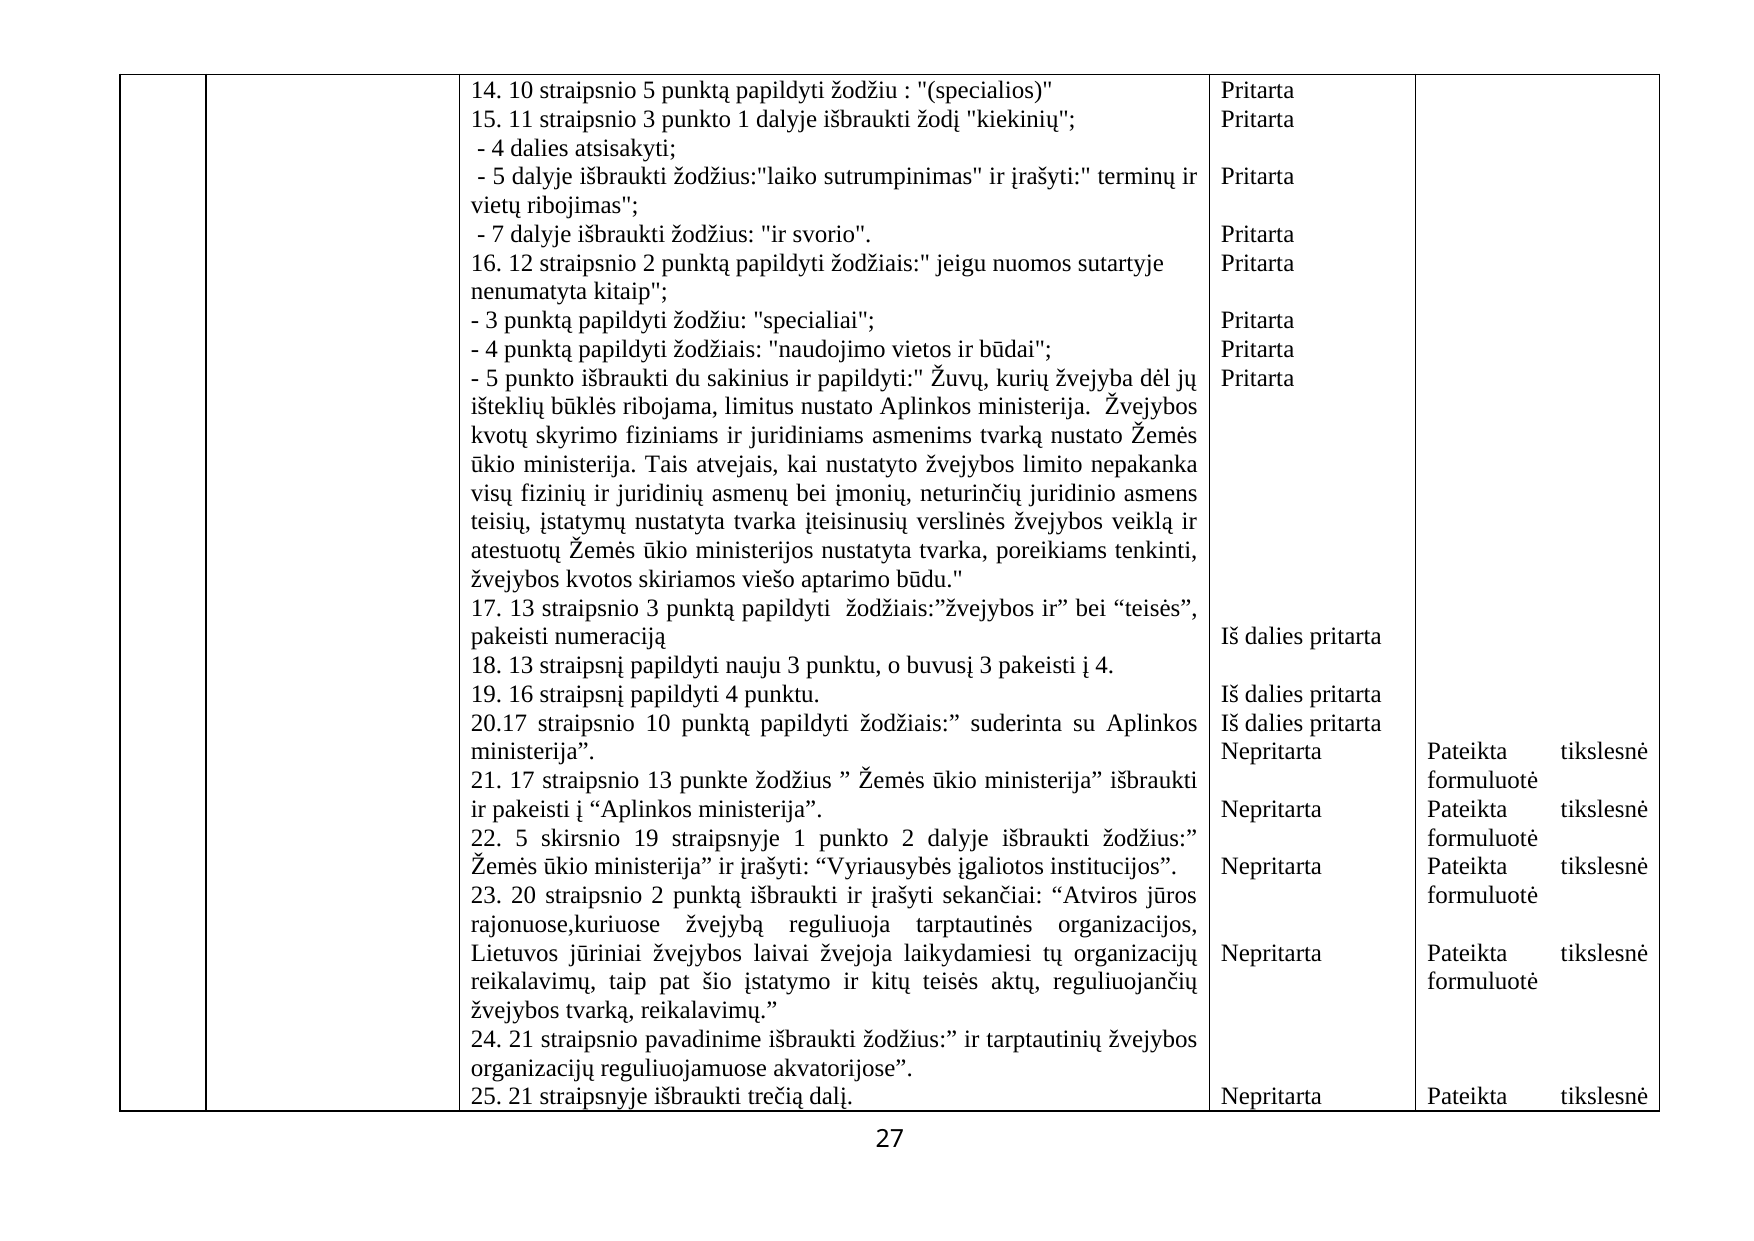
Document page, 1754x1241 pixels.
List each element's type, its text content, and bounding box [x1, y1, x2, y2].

table_cell Pateikta tikslesnė formuluotė Pateikta tikslesnė formuluotė Pateikta tikslesnė formuluotė Pateikta tikslesnė formuluotė Pateikta tikslesnė [1416, 75, 1659, 1110]
table_cell [207, 75, 459, 1110]
table_cell Pritarta Pritarta Pritarta Pritarta Pritarta Pritarta Pritarta Pritarta Iš dalies pritarta Iš dalies pritarta Iš dalies pritarta Nepritarta Nepritarta Nepritarta Nepritarta Nepritarta [1210, 75, 1415, 1110]
table_cell Siūlo tokius pakeitimus: 1. Siūlome 2 straipsnyje sąvokas išdėtyti abecelės tvarka. 2. 2 straipsnio 1 dalį papildyti žodžiu "akvakultūra”. 3. 2 straipsnio 4 dalį papildyti žodžiais: "natūraliai atsikuriančias arba". 4. 2 straipsnyje 10 dalyje išbraukti žodžius: "su hidrotechnikos statiniais". 5. 2 straipsnio 11 dalyje išbraukti žodį " bendras" ir įrašyti "maksimalus" bei papildyti žodžiais: “atskirame vandens telkinyje". 6. 2 straipsnio 19 dalį papildyti žodžiu: "žuvies". 7. 2 skirsnio 3 straipsnį papildyti žodžiu "Aplinkos" bei papildyti 2 punktais: "2. Žemės ūkio ministerija vykdo žuvininkystės ūkio politikos formavimo, šios ūkio šakos administravimo, žuvivaisos bei visas žuvininkystės integravimo į Europos Sąjungą funkcijas. 3. Aplinkos ministerija vykdo žuvų išteklių apsaugos, šių išteklių naudojimo kontrolės bei limitų vidaus vandenyse nustatymo ir jų panaudojimo kontrolės funkcijas". 8. 5 straipsnio 2 punkte išbraukti žodžius: " Valstybinės reikšmės vandens telkiniai žvejybai nenuomojami." ir papildyti 4 punktu: 4.Vandens telkinių savininkai yra atsakingi už jų valdomų telkinių žuvų išteklių būklę tausojantį jų naudojimą". 9. 3 skirsnio 6 straipsnio 1 dalyje įrašyti žodį : "valstybinių" , bei išbraukti žodžius: "išskyrus privačių žuvininkystės tvenkinių". 10. 3 skirsnio 7 straipsnio 3 punktą papildyti žodžiu: "(speciali)". 11. 8 straipsnio 2 punkte išbraukti antrą sakinį. 12. 9 straipsnio 1 punktą išbraukti ir pakeisti sekančiai: " Mėgėjiška žvejyba leidžiama visuose Lietuvos Respublikos vandens telkiniuose, jeigu juose ši žvejyba neuždrausta. Atsisakyti 3 ir 5 punktų bei papildyti nauju 2 punktu: "2. Privačiuose ir nuomojamuose vandens telkiniuose mėgėjiška žvejyba gali būti reglamentuojama savininko arba nuomininko teise. Prie tokių vandens telkinių turi būti įrengti informaciniai ženklai." 13.10 straipsnio 1 punkte išbraukti žodžius: " kuri nustato tokios žvejybos sąlygas ir ataskaitų pateikimo tvarką" ir papildyti žodžiais:" leidimų išdavimo (kitai) specialiai žvejybai tvarką ir sąlygas nustato Aplinkos ministerija". 14. 10 straipsnio 5 punktą papildyti žodžiu : "(specialios)" 15. 11 straipsnio 3 punkto 1 dalyje išbraukti žodį "kiekinių"; - 4 dalies atsisakyti; - 5 dalyje išbraukti žodžius:"laiko sutrumpinimas" ir įrašyti:" terminų ir vietų ribojimas"; - 7 dalyje išbraukti žodžius: "ir svorio". 16. 12 straipsnio 2 punktą papildyti žodžiais:" jeigu nuomos sutartyje nenumatyta kitaip"; - 3 punktą papildyti žodžiu: "specialiai"; - 4 punktą papildyti žodžiais: "naudojimo vietos ir būdai"; - 5 punkto išbraukti du sakinius ir papildyti:" Žuvų, kurių žvejyba dėl jų išteklių būklės ribojama, limitus nustato Aplinkos ministerija. Žvejybos kvotų skyrimo fiziniams ir juridiniams asmenims tvarką nustato Žemės ūkio ministerija. Tais atvejais, kai nustatyto žvejybos limito nepakanka visų fizinių ir juridinių asmenų bei įmonių, neturinčių juridinio asmens teisių, įstatymų nustatyta tvarka įteisinusių verslinės žvejybos veiklą ir atestuotų Žemės ūkio ministerijos nustatyta tvarka, poreikiams tenkinti, žvejybos kvotos skiriamos viešo aptarimo būdu." 17. 13 straipsnio 3 punktą papildyti žodžiais:”žvejybos ir” bei “teisės”, pakeisti numeraciją 18. 13 straipsnį papildyti nauju 3 punktu, o buvusį 3 pakeisti į 4. 19. 16 straipsnį papildyti 4 punktu. 20.17 straipsnio 10 punktą papildyti žodžiais:” suderinta su Aplinkos ministerija”. 21. 17 straipsnio 13 punkte žodžius ” Žemės ūkio ministerija” išbraukti ir pakeisti į “Aplinkos ministerija”. 22. 5 skirsnio 19 straipsnyje 1 punkto 2 dalyje išbraukti žodžius:” Žemės ūkio ministerija” ir įrašyti: “Vyriausybės įgaliotos institucijos”. 23. 20 straipsnio 2 punktą išbraukti ir įrašyti sekančiai: “Atviros jūros rajonuose,kuriuose žvejybą reguliuoja tarptautinės organizacijos, Lietuvos jūriniai žvejybos laivai žvejoja laikydamiesi tų organizacijų reikalavimų, taip pat šio įstatymo ir kitų teisės aktų, reguliuojančių žvejybos tvarką, reikalavimų.” 24. 21 straipsnio pavadinime išbraukti žodžius:” ir tarptautinių žvejybos organizacijų reguliuojamuose akvatorijose”. 25. 21 straipsnyje išbraukti trečią dalį. 26.7 skirsnio 24 straipsnio pavadinime išbraukti žodį “Pirmasis” ir įrašyti “Pirminis”. 27. 24 straipsnio 2 punkte išbraukti žodžius “pardavimą ar ” ir įrašyti “pirminį”. 28. 8 skirsnio 28 straipsnį išbraukti ir pakeisti nauju:”28. Straipsnis. Žalos ir nuostolių žuvų ištekliams atlyginimas. 1.Juridiniai ir fiziniai asmenys, savo veikla padarę žalą žuvų ištekliams, privalo atlyginti visą žalą ir nuostolius. 2. Žalos ir nuostolių žuvų ištekliams apskaičiavimo tvarką bei įkainius nustato Lietuvos Respublikos Vyriausybė arba jos pavedimu Aplinkos ministerija.” 29.29 straipsnio pavadinime išbraukti žodžius: “neteisėta veikla” ir papildyti žodžiais: “ir nuostolius”. 30. 29 straipsnyje išbraukti žodžius: “neteisėta veikla” ir papildyti žodžiais :“ir nuostolių”. Pasiūlyti Pagrindiniam komitetui: 1. Projekto 1 straipsnio 1 dalį papildyti žodžiais "valstybiniuose vandens telkiniuose" ir "žuvų", o 2 dalį - "valstybiniuose vandens telkiniuose" ir šį straipsnį išdėstyti taip: "1 straipsnis. Žuvininkystės įstatymo paskirtis ir galiojimo teritorija 1. Žuvininkystės įstatymas reguliuoja santykius, atsirandančius žvejybos valstybiniuose vandens telkiniuose, akvakultūros, žuvų perdirbimo ir patekimo į rinką srityse. 2. Šio įstatymo tikslas yra užtikrinti tausojančią žvejybą valstybiniuose vandens telkiniuose, žuvų išteklių apsaugą bei atkūrimą, ir žvejybos kontrolę atsižvelgiant į ekologines sąlygas, žuvininkystės ekonomiką, žvejų, žuvų augintojų,perdirbėjų bei vartotojų interesus. 3. Šio įstatymo nuostatos galioja Lietuvos Respublikos sausumos teritorijoje, vidaus vandenyse, teritorinėje jūroje, išskirtinėje ekonominėje zonoje, o Lietuvos žvejybos laivuose -visuose vandenyse." 2. Projekto 3 straipsnį papildyti žodžiais: "valstybiniuose vandens telkiniuose" ir šį straipsnį išdėstyti taip: " 3 straipsnis. Žuvininkystės valdymas. Žuvininkystę valstybiniuose vandens telkiniuose valdo ir šiame įstatyme nurodytus tikslus pagal kompetenciją įgyvendina Žemės ūkio ministerija bei kitos Vyriausybės įgaliotos institucijos." 3. Projekto 5 straipsnio 2 dalyje išbraukti žodžius "Valstybinės reikšmės vandens telkiniai" ir šią dalį papildyti žodžiais "Valstybiniai žuvininkystės telkiniai, turintys valstybinę reikšmę", o antrą šios dalies sakinį papildyti žodžiu "žuvininkystės". Visą 5 straipsnį išdėstyti taip: "5 straipsnis. Lietuvos žuvininkystės vandens telkinių valdymas 1. Lietuvos valstybinius žuvininkystės vandens telkinius valdo Vyriausybė arba jos įgaliotos institucijos šio ir kitų įstatymų nustatyta tvarka. 2. Valstybinės reikšmės vandens telkiniai Valstybiniai žuvininkystės telkiniai, turintys valstybinę reikšmę, žvejybai nenuomojami. Nuomotinų valstybės žuvininkystės vandens telkinių sąrašą tvirtina Vyriausybė. 3. Privačius žuvininkystės vandens telkinius valdo jų savininkai, vadovaudamiesi įstatymais ir kitais teisės aktais." 4. Įstatymo projekto 6 straipsnio 1 dalį papildyti žodžiais "ir nuomojamų iš valstybės" taip pat šią ir 2 dalį papildyti žodžiais "Lietuvos Respublikos". Visą 6 straipsnį išdėstyti taip: "6 straipsnis. Lietuvos žuvų ištekliai 1. Lietuvos žuvininkystės vandens telkinių žuvų ištekliai, išskyrus privačių ir nuomojamų iš valstybės žuvininkystės tvenkinių, nuosavybės teise priklauso valstybei. Jų naudojimo tvarką nustato šis ir kiti Lietuvos Respublikos įstatymai bei kiti teisės aktai. 2. Privačių vandens telkinių savininkai žvejoja šio ir kitų įstatymų bei kitų Lietuvos Respublikos teisės aktų nustatyta tvarka." 5. Pakeisti 8 straipsnio 2 dalį ir visą šį straipsnį išdėstyti taip: "8 straipsnis. Verslinė žvejyba Versline žvejyba gali užsiimti Lietuvos fiziniai, juridiniai asmenys bei įmonės, neturinčios juridinio asmens teisių, Lietuvos Respublikos įstatymų nustatyta tvarka įteisinę veiklą šioje srityje, atestuoti Žemės ūkio ministerijos nustatyta tvarka ir pagal šio įstatymo 12 straipsnį įgiję teisę žvejoti. Teisė į verslinę žvejybą suteikiama žvejybos leidimais arba vidaus vandens telkinių nuomos verslinei žvejybai sutartimis. Teisė žvejoti vidaus vandens telkiniuose nuomos verslinei žvejybai sutartimis suteikiama tik atestuotiems nuomininkams. 2. Teisė į verslinę žvejybą suteikiama išduodant žvejybos leidimus arba sudarant vidaus vandens telkinių nuomos verslinei žvejybai sutartis. Nuomos sutartys užsiimti versline žvejyba vidaus vandens telkiniuose sudaromos tik su atestuotais nuomininkais." 6. Papildyti 9 straipsnio 1 dalį žodžiais: "ir išnuomotus" bei "kuriuose mėgėjiška žvejyba uždrausta" ir išbraukti žodį "tokių". Visą 9 straipsnį išdėstyti taip: 9 straipsnis. Mėgėjiška žvejyba 1. Kiekvienas Lietuvos Respublikos gyventojas turi teisę į mėgėjišką žvejybą visuose Lietuvos Respublikos vandens telkiniuose, jeigu juose mėgėjiška žvejyba neuždrausta, išskyrus privačius ir išnuomotus vandens telkinius. Prie tokių vandens telkinių, kuriuose mėgėjiška žvejyba uždrausta turi būti įrengti įspėjamieji ženklai. 2. Užsienio valstybių piliečiai žvejoja Lietuvos Respublikos vandens telkiniuose Lietuvos Respublikos įstatymuose, žvejybos taisyklėse, kituose teisės aktuose nustatyta tvarka. Jeigu ypatingai vertingų žuvų mėgėjiškai žvejybai vandens telkiniuose ar jų dalyje yra nustatyti limitai, žvejoti galima tik gavus leidimus. 4. Mėgėjiškos žvejybos organizavimo ir žvejybos leidimų išdavimo tvarką nustato Vyriausybė arba jos įgaliota institucija. 5. Šio straipsnio nuostatos negalioja vandens telkiniuose, naudojamuose kitai (specialiai) žvejybai." 7. Pakeisti 10 straipsnį jį išdėstant taip: "10 straipsnis. Kita (speciali) žvejyba 1. Leidimus kitai (specialiai) žvejybai išduoda Žemės ūkio ministerija, kuri nustato tokios žvejybos sąlygas ir bei ataskaitų apie ją pateikimo tvarką. 2. Leidimais kitai (specialiai) žvejybai gali būti suteikiama teisė išduodami žvejoti bet kuriame valstybiniame žuvininkystės vandens telkinyje. 3. Leidimai žvejoti žuvivaisos tikslais žvejybai išnuomotuose valstybiniuose žuvininkystės vandens telkiniuose gali būti išduodami tik nuomininkui sutikus. 4. Privačiuose ir nuomojamuose vandens telkiniuose leidimai kitai (specialiai) žvejybai bet kokia žvejyba leidžiama tik savininkui sutikus. Be savininko sutikimo leidimai kitai (specialiai) žvejybai gali būti išduodami kita(speciali ) žvejyba leidžiama tik esant ypatingai ekologinei situacijai (epizootijos židinys, ypač vertingų mokslui objektų tyrimai, nepageidaujamų Lietuvai augalų ir gyvūnų rūšių atsiradimas ir kt.). 5. Vandens telkinio savininkas arba nuomininkas turi teisę gauti kompensaciją už kitos (specialios) žvejybos metu jo telkinyje sugautas žuvis. Kompensavimo tvarką ir dydžius už kitą (specialią) žvejybą tvarką ir dydžius nustato Vyriausybės įgaliota institucija Žemės ūkio ministerija." 8. Išbraukti 12 straipsnio 2 dalyje žodžius "Vyriausybės arba jos įgaliotos institucijos" bei "savininkas" ir įrašyti: "Žemės ūkio ministerijos", "valstybinio", "valdytojas", 3 dalį papildyti žodžiu "(specialiai)". Visą 12 straipsnį išdėstyti taip: "12 straipsnis. Žvejybos teisės suteikimas 1. Teisė žvejoti suteikiama: išduodant žvejybos leidimus; sudarant vidaus vandens telkinių nuomos verslinei ir mėgėjiškai žvejybai sutartis. 2. Teisę žvejoti Vyriausybės arba jos įgaliotos institucijos Žemės ūkio ministerijos nustatyta tvarka suteikia valstybinio vandens telkinio savininkas valdytojas arba nuomininkas. Nuomininkas gali suteikti teisę tik mėgėjiškai žvejybai. 3. Teisę kitai (specialiai) žvejybai gali suteikti Žemės ūkio ministerija bei vandens telkinių savininkai. 4. Žvejybos teisės suteikimo dokumentuose nustatomos žuvų išteklių atkūrimo ir saugojimo sąlygos. 5. Žuvų, kurių žvejyba dėl jų išteklių būklės yra limituojama, žvejybos limitus ir žvejybos kvotų skyrimo tvarką nustato Žemės ūkio ministerija. Tais atvejais, kai nustatyto žvejybos limito nepakanka visiems fiziniams, juridiniams asmenims bei įmonėms, neturinčioms juridinio asmens teisų, įstatymų nustatyta tvarka įteisinusiems verslinės žvejybos veiklą ir atestuotiems Žemės ūkio ministerijos, Žemės ūkio ministerija turi teisę skirti žvejybos kvotas konkurso būdu." 9. Pakeisti 13 straipsnio 2 dalį ir visą šį straipsnį išdėstyti taip: "13 straipsnis. Žvejybos teisės pasibaigimo pagrindai 1. Žvejybos teisė pasibaigia: 1) pasibaigus terminui, nustatytam leidimu arba nuomos sutartimi; 2) mirus nuomininkui, kai įpėdiniai neperima su nuomos sutartimi susijusių teisių ir pareigų arba įpėdinių nėra; 3) likvidavus juridinį asmenį; 4) nustatyta tvarka visam laikui ar laikinai uždraudus žvejybą vandens telkinyje arba jo dalyje; 5) kitais atvejais, numatytais žvejybos leidime arba nuomos sutartyje; 6) teismo sprendimu. 2. Žvejybos teisė pasibaigia anuliavus žvejybos leidimą arba nutraukus nuomos sutartį, kai juridiniai ir fiziniai ir juridiniai asmenys bei įmonės, neturinčios juridinio asmens teisių, nesilaiko žvejybą reglamentuojančių įstatymų, kitų teisės norminių aktų, leidimuose bei nuomos sutartyse nustatytų sąlygų. 3.Ginčus dėl žuvų išteklių naudojimo sprendžia teismas." 10. Projekto 15 straipsnio 2 punkte išbraukti žodžius "naudodami žuvų išteklius", 3 punkte - "jeigu jie yra valstybinių vidaus vandens telkinių nuomininkai Vyriausybės įgaliotos institucijos nustatyta tvarka" ir visą straipsnį išdėstyti taip: "15 straipsnis. Žuvų išteklių naudotojų pareigos Žuvų išteklių naudotojai privalo: 1) racionaliai naudoti ir saugoti žuvų išteklius; 2) naudodami žuvų išteklius, laikytis žvejybą ir žuvų apsaugą reglamentuojančių Lietuvos Respublikos tarptautinių sutarčių, Lietuvos Respublikos įstatymų, žvejybos taisyklių, kitų teisės aktų reikalavimų bei leidimuose, vandens telkinių nuomos sutartyse ar kituose dokumentuose, suteikiančiuose teisę naudoti žuvų išteklius, nustatytų sąlygų; 3) jeigu jie yra valstybinių vidaus vandens telkinių nuomininkai Vyriausybės įgaliotos institucijos nustatyta tvarka savo lėšomis atlikti naudojamų žuvų išteklių tyrimo bei jų būklės įvertinimo darbus ir pateikti tyrimų duomenis Vyriausybės įgaliotai institucijai ir telkinių savininkams; 4) vykdyti žuvų išteklių atkūrimo ir saugojimo priemones, suderintas su Vyriausybės įgaliota institucija ir telkinių savininkais; 5) paaiškėjus, kad naudojamiems žuvų ištekliams gresia pavojus, imtis priemonių jam išvengti, o atsiradus žalingų padarinių, neatidėliotinai imtis priemonių jiems pašalinti ir apie tai informuoti Vyriausybės įgaliotas institucijas bei telkinių savininkus; 6) Vyriausybės arba jos įgaliotos institucijos nustatyta tvarka vykdyti apskaitą ir nemokamai teikti duomenis apie sužvejotas žuvis, sugautų žuvų pardavimą institucijai (asmeniui), suteikusiai žvejybos teisę; 7) atlyginti neteisėtais veiksmais padarytą žuvų ištekliams žalą; 8) vykdyti teisėtus Vyriausybės įgaliotų institucijų bei pareigūnų reikalavimus." 11. Papildyti 17 straipsnio 4 dalį žodžiu "virš" bei 8 dalį žodžiais "bei įmonės , neturinčios juridinio asmens teisių" ir šį straipsnį išdėstyti taip: " 17 straipsnis. Tvenkinių žuvininkystės ir žuvivaisos reguliavimas 1. Tvenkinių žuvininkystės produktų gamyba priskiriama žemės ūkio veiklai. 2. Žuvininkystės tvenkiniai turi būti naudojami pagal žuvų auginimo žuvininkystės tvenkiniuose technologijų reikalavimus, nustatytus Vyriausybės įgaliotos institucijos. 3. Aplink žuvininkystės tvenkinių teritorijas privalo būti vandens apsaugos zonos. 4. To paties vandens šaltinio baseine draudžiama įrengti naujus tvenkinius virš aukščiau esančių žuvininkystės tvenkinių be Vyriausybės įgaliotos institucijos leidimo. 5. Vandens kokybė tvenkiniuose turi atitikti vandens įstatymo nustatytus žuvininkystės vandens telkinių keliamus reikalavimus. Šie reikalavimai taikomi į tvenkinius tiekiamam ir iš jų išleidžiamam vandeniui. 6. Vyriausybės įgaliota institucija kontroliuoja tvenkiniuose auginamų žuvų ir kitų hidrobiontų sanitarinę ir epizootinę būklę. 7. Žuvininkystės tvenkinių priešepizootinės ir profilaktinės priemonės, kalkinimas gali būti finansuojami iš valstybės biudžeto pagal Vyriausybės ar jos įgaliotos institucijos patvirtintas programas. 8. Fiziniai ir juridiniai asmenys, bei įmonės, neturinčios juridinio asmens teisių, besiverčiantys tvenkinių žuvininkyste ir žuvivaisa, žuvalesių paukščių skaičiaus reguliavimo priemones taiko Vyriausybės įgaliotos institucijos nustatyta tvarka. 9. Valstybiniai vandens telkiniai, kurių vanduo naudojamas žuvininkystės tvenkiniams užpildyti, gali būti nuomojami tik šių tvenkinių savininkams, besiverčiantiems tvenkinių žuvininkyste ir žuvivaisa. 10. Žuvivaisa valstybiniuose žuvininkystės vandens telkiniuose vykdoma pagal Žemės ūkio ministerijos patvirtintą programą. 11. Naujos žuvų rūšys perkeliamos bei veisiamos tik gavus Aplinkos ministerijos ir Veterinarijos tarnybos leidimą. 12. Retų, vertingų, nykstančių rūšių žuvų, vėžiagyvių, moliuskų veisimas valstybiniuose neišnuomotuose žuvininkystės vandens telkiniuose, mokslinio tyrimo, naujų technologijų rengimo ir diegimo, žuvų selekcijos ir veislininkystės darbai finansuojami iš valstybės biudžeto pagal Vyriausybės ar jos įgaliotos institucijos patvirtintas programas, taip pat iš savivaldybių biudžetų, tikslinių fondų ir kitų lėšų. 13. Žuvų gaudymo žuvivaisai ir žuvų įveisimo vandens telkiniuose tvarką nustato Žemės ūkio ministerija." 12. Projekto 24 straipsnio pavadinime vietoje žodžio "Pirmasis" įrašyti žodį "Pirminis", šio straipsnio 2 dalyje vietoje žodžių "Vyriausybės įgaliotai institucijai" įrašyti - "Žemės ūkio ministerijos nurodytai institucijai" ir šį straipsnį išdėstyti taip: "24 straipsnis. Pirmasis Pirminis žuvų pardavimas 1. Pirminio žuvų pardavimo tvarką nustato Žemės ūkio ministerija. 2. Fiziniai, juridiniai asmenys bei įmonės, neturinčios juridinio asmens teisių, vykdydami žuvų pardavimą, ar pirkimą, Vyriausybės įgaliotai institucijai Žemės ūkio ministerijos nurodytai institucijai privalo pateikti žuvų pirkimo-pardavimo pranešimus, kuriuose nurodoma: 1) kiekvienos rūšies žuvų svoris, kokybė, perdirbimo laipsnis ir šviežumas; 2) kiekvienos rūšies žuvų pirminio pardavimo kaina; 3) pirkėjas ir pardavėjas; pirkimo-pardavimo vieta ir data; laivo išoriniai atpažinimo ženklai ir pavadinimas; laivo savininko arba kapitono vardas, pavardė; žuvų iškrovimo uostas." 13. Išbraukti 25 straipsnio 2 dalyje žodžius "Vyriausybės įgaliota institucija" bei "valstybinius" ir įrašyti: "valstybinių" bei "rengia Žemės ūkio ministerija". Visą 25 straipsnį išdėstyti taip: "25 straipsnis. Žuvų perdirbimas Vyriausybės įgaliotos institucijos nustato reikalavimus: žvejybos laivų ir kranto įmonių statybai ir įrengimams; žuvų paruošimo, tvarkymo ir perdirbimo sąlygoms; sanitarijos, higienos ir darbo sąlygoms; inventoriui ir darbo patalpoms; technologiniams procesams, produktų saugos užtikrinimui ir gamybos proceso kontrolei; žaliavų ir gatavų produktų laikymui, gabenimui ir pateikimui į rinką. 2. Vyriausybės įgaliota institucija Žuvų ir žuvų produktų importo bei eksporto plėtros valstybinius valstybinių programų projektus rengia Žemės ūkio ministerija." 14. Projekto 26 straipsnyje vietoje žodžių "Vyriausybės įgaliotos institucijos" įrašyti - " Žemės ūkio ministerija". Visą straipsnį išdėstyti taip: "26 straipsnis. Įstatymo vykdymo kontrolė Šio įstatymo vykdymą pagal kompetenciją kontroliuoja Vyriausybės įgaliotos institucijos Žemės ūkio ministerija. 15. Projekto 27 straipsnyje išbraukti žodį "teisinėn", įrašyti - "Lietuvos Respublikos" ir straipsnį išdėstyti taip: "27 straipsnis. Atsakomybė už Žuvininkystės įstatymo pažeidimus Juridiniai ir fiziniai asmenys bei įmonės, neturinčios juridinio asmens teisių, pažeidusios šio įstatymo reikalavimus, traukiamos teisinėn atsakomybėn pagal Lietuvos Respublikos įstatymus." [460, 75, 1209, 1110]
table_cell [121, 75, 205, 1110]
